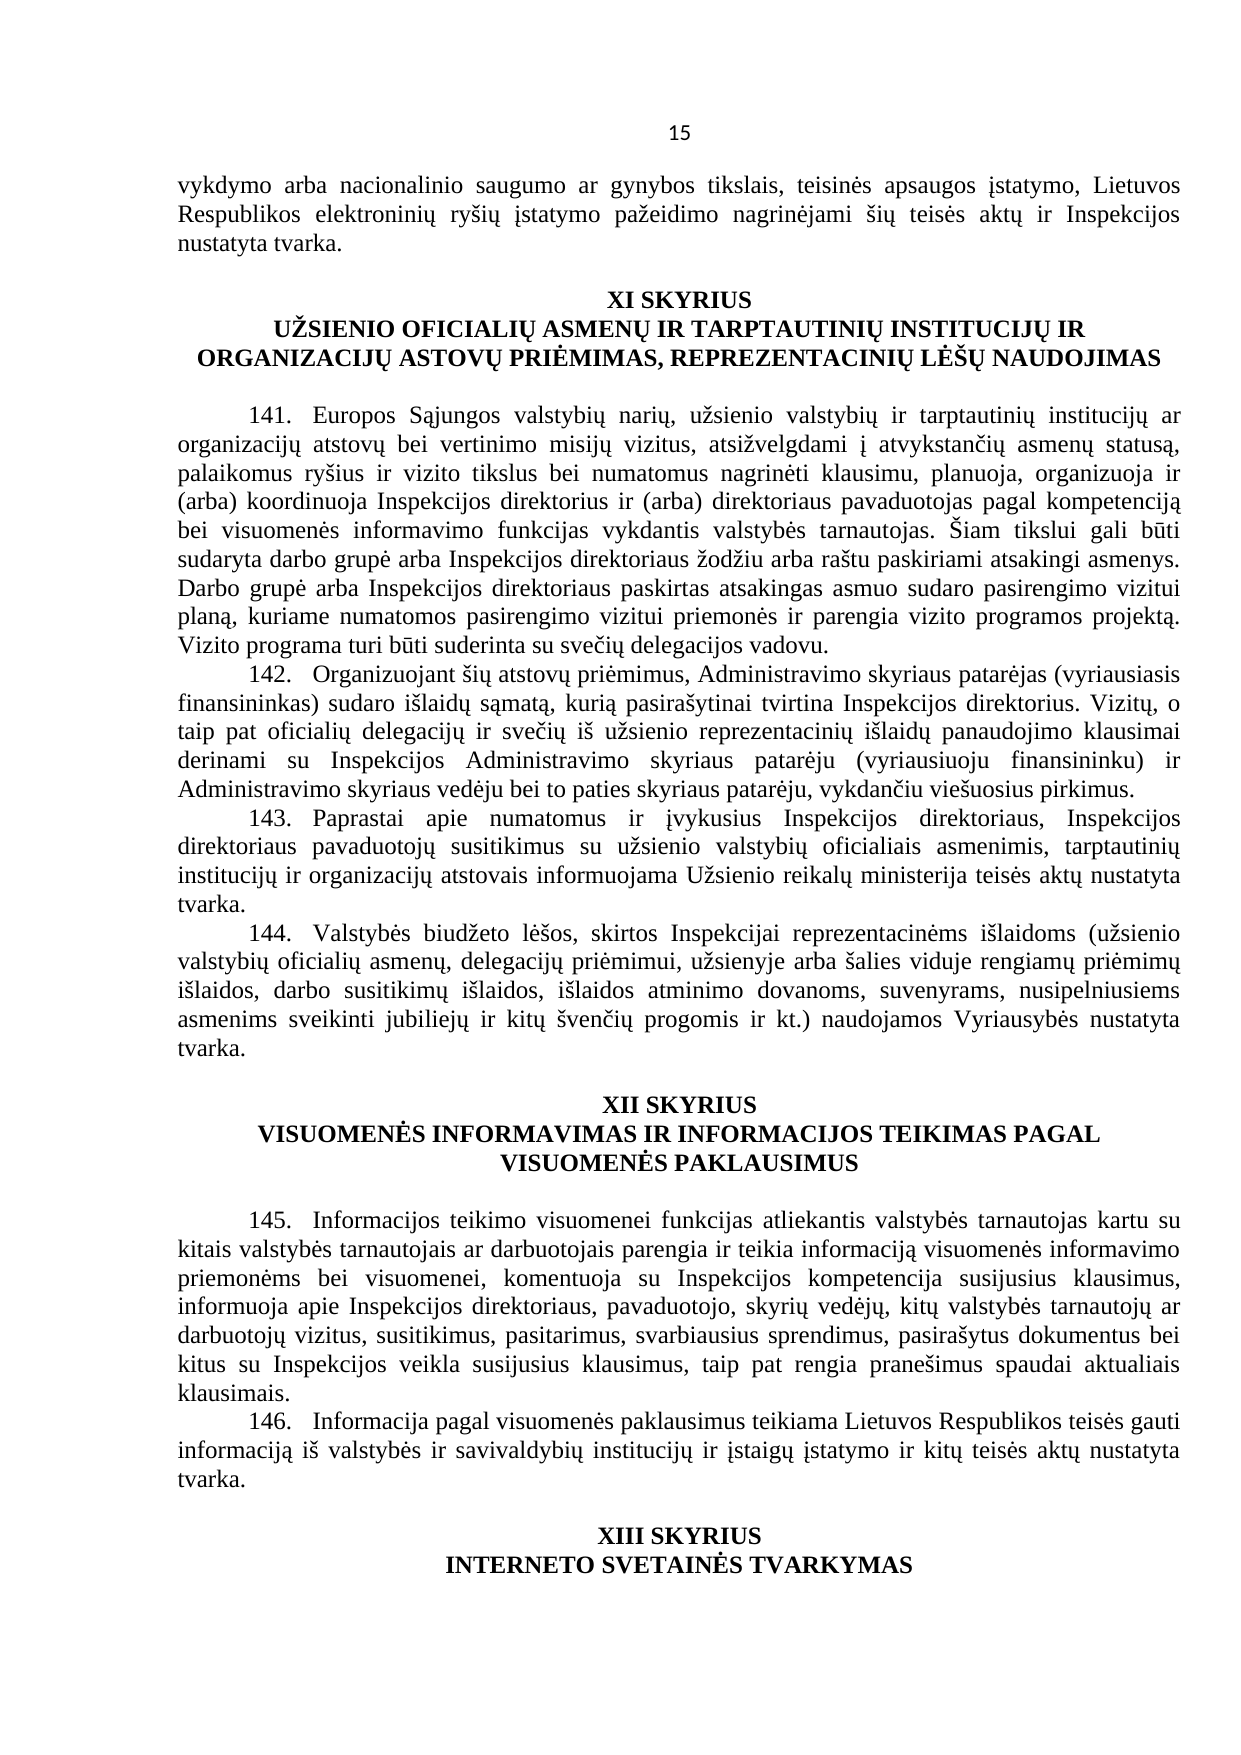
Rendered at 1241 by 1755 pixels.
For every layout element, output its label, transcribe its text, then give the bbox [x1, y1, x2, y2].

text 146. Informacija pagal visuomenės paklausimus teikiama Lietuvos Respublikos teisės gauti informaciją iš valstybės ir savivaldybių institucijų ir įstaigų įstatymo ir kitų teisės aktų nustatyta tvarka. [177, 1406, 1181, 1493]
text VISUOMENĖS INFORMAVIMAS IR INFORMACIJOS TEIKIMAS PAGAL VISUOMENĖS PAKLAUSIMUS [177, 1119, 1181, 1176]
text 141. Europos Sąjungos valstybių narių, užsienio valstybių ir tarptautinių institucijų ar organizacijų atstovų bei vertinimo misijų vizitus, atsižvelgdami į atvykstančių asmenų statusą, palaikomus ryšius ir vizito tikslus bei numatomus nagrinėti klausimu, planuoja, organizuoja ir (arba) koordinuoja Inspekcijos direktorius ir (arba) direktoriaus pavaduotojas pagal kompetenciją bei visuomenės informavimo funkcijas vykdantis valstybės tarnautojas. Šiam tikslui gali būti sudaryta darbo grupė arba Inspekcijos direktoriaus žodžiu arba raštu paskiriami atsakingi asmenys. Darbo grupė arba Inspekcijos direktoriaus paskirtas atsakingas asmuo sudaro pasirengimo vizitui planą, kuriame numatomos pasirengimo vizitui priemonės ir parengia vizito programos projektą. Vizito programa turi būti suderinta su svečių delegacijos vadovu. [177, 400, 1181, 659]
text XI SKYRIUS [177, 285, 1181, 314]
text 142. Organizuojant šių atstovų priėmimus, Administravimo skyriaus patarėjas (vyriausiasis finansininkas) sudaro išlaidų sąmatą, kurią pasirašytinai tvirtina Inspekcijos direktorius. Vizitų, o taip pat oficialių delegacijų ir svečių iš užsienio reprezentacinių išlaidų panaudojimo klausimai derinami su Inspekcijos Administravimo skyriaus patarėju (vyriausiuoju finansininku) ir Administravimo skyriaus vedėju bei to paties skyriaus patarėju, vykdančiu viešuosius pirkimus. [177, 659, 1181, 803]
text XII SKYRIUS [177, 1090, 1181, 1119]
text XIII SKYRIUS [177, 1521, 1181, 1550]
text 145. Informacijos teikimo visuomenei funkcijas atliekantis valstybės tarnautojas kartu su kitais valstybės tarnautojais ar darbuotojais parengia ir teikia informaciją visuomenės informavimo priemonėms bei visuomenei, komentuoja su Inspekcijos kompetencija susijusius klausimus, informuoja apie Inspekcijos direktoriaus, pavaduotojo, skyrių vedėjų, kitų valstybės tarnautojų ar darbuotojų vizitus, susitikimus, pasitarimus, svarbiausius sprendimus, pasirašytus dokumentus bei kitus su Inspekcijos veikla susijusius klausimus, taip pat rengia pranešimus spaudai aktualiais klausimais. [177, 1205, 1181, 1406]
text 143. Paprastai apie numatomus ir įvykusius Inspekcijos direktoriaus, Inspekcijos direktoriaus pavaduotojų susitikimus su užsienio valstybių oficialiais asmenimis, tarptautinių institucijų ir organizacijų atstovais informuojama Užsienio reikalų ministerija teisės aktų nustatyta tvarka. [177, 803, 1181, 918]
text vykdymo arba nacionalinio saugumo ar gynybos tikslais, teisinės apsaugos įstatymo, Lietuvos Respublikos elektroninių ryšių įstatymo pažeidimo nagrinėjami šių teisės aktų ir Inspekcijos nustatyta tvarka. [177, 170, 1181, 256]
text UŽSIENIO OFICIALIŲ ASMENŲ IR TARPTAUTINIŲ INSTITUCIJŲ IR ORGANIZACIJŲ ASTOVŲ PRIĖMIMAS, REPREZENTACINIŲ LĖŠŲ NAUDOJIMAS [177, 314, 1181, 371]
text 144. Valstybės biudžeto lėšos, skirtos Inspekcijai reprezentacinėms išlaidoms (užsienio valstybių oficialių asmenų, delegacijų priėmimui, užsienyje arba šalies viduje rengiamų priėmimų išlaidos, darbo susitikimų išlaidos, išlaidos atminimo dovanoms, suvenyrams, nusipelniusiems asmenims sveikinti jubiliejų ir kitų švenčių progomis ir kt.) naudojamos Vyriausybės nustatyta tvarka. [177, 918, 1181, 1061]
text INTERNETO SVETAINĖS TVARKYMAS [177, 1550, 1181, 1579]
